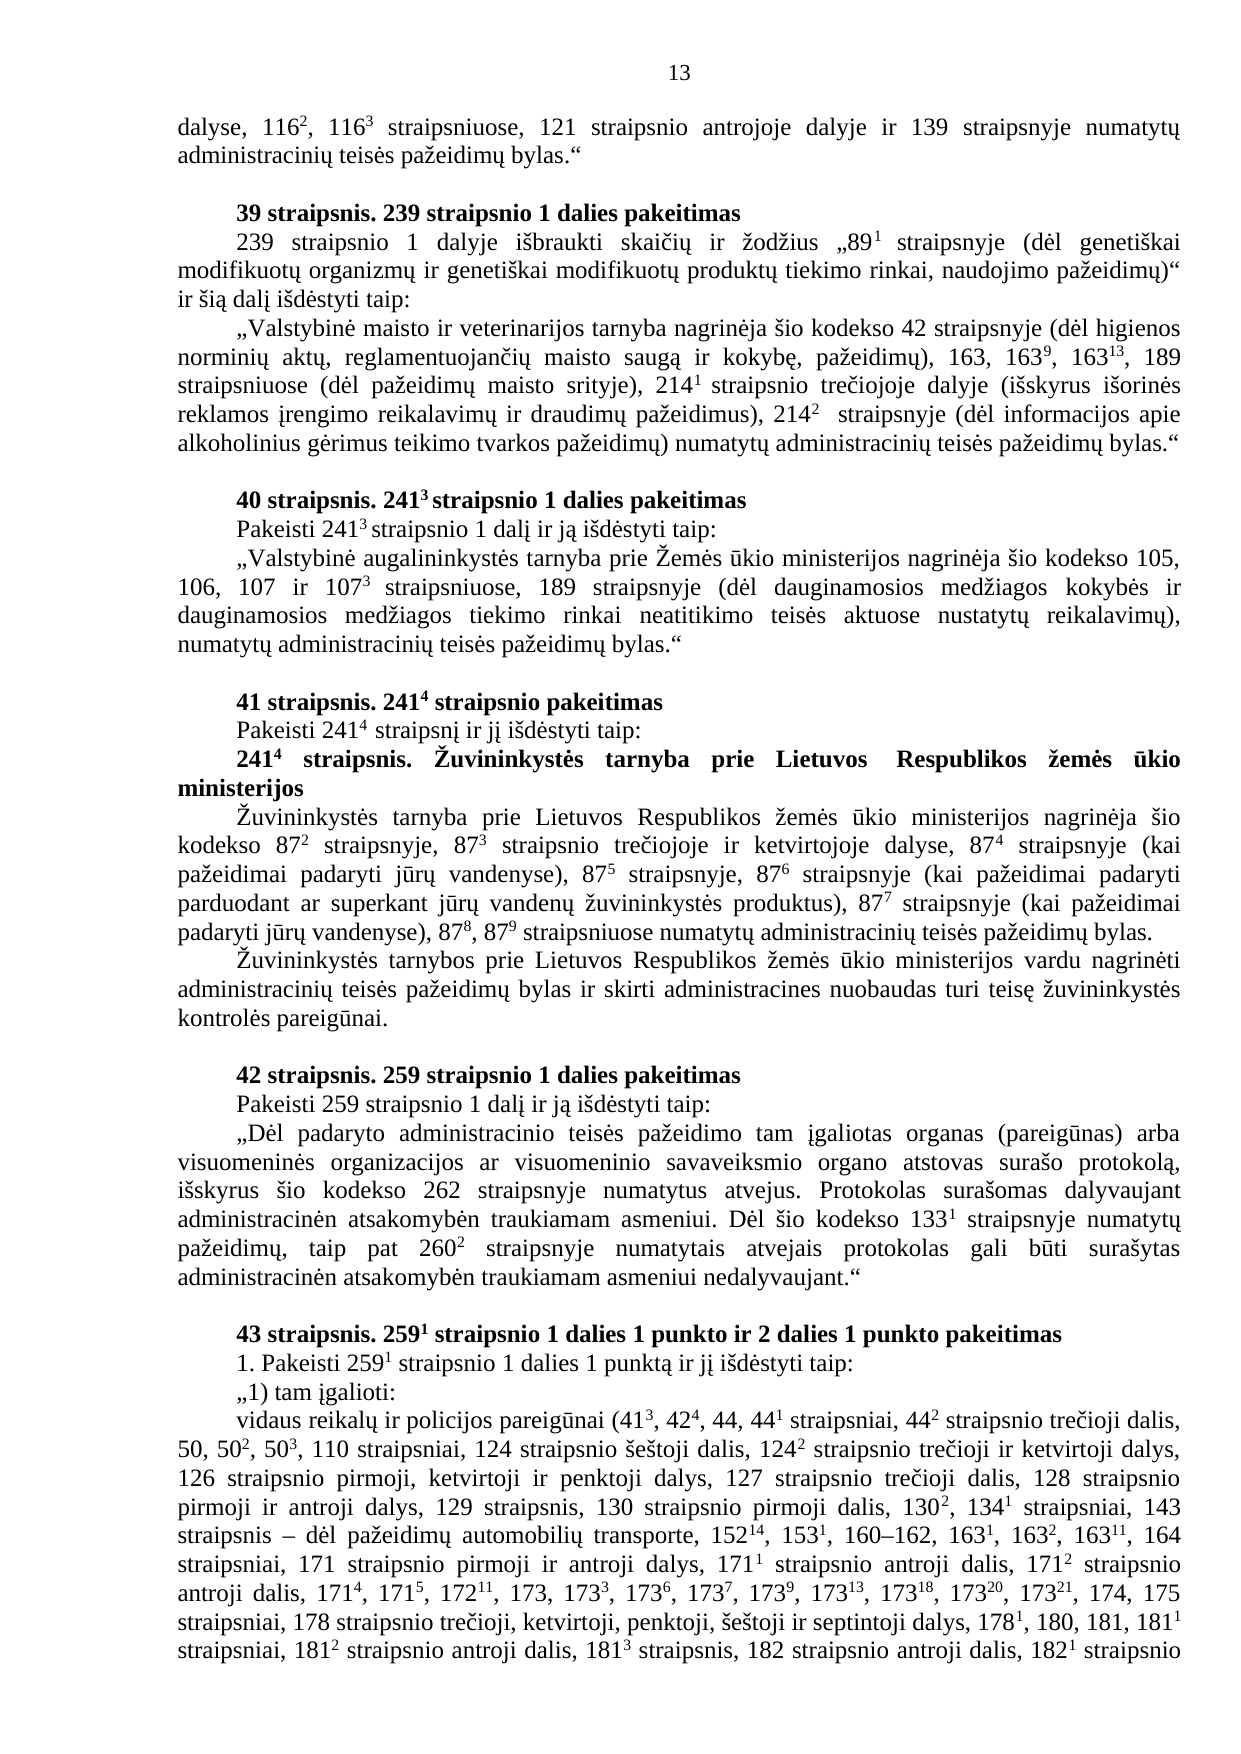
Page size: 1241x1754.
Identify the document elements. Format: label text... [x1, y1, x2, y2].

text 1. Pakeisti 2591 straipsnio 1 dalies 1 punktą ir jį išdėstyti taip: [177, 1348, 1181, 1377]
text „Valstybinė maisto ir veterinarijos tarnyba nagrinėja šio kodekso 42 straipsnyje (dėl higienos norminių aktų, reglamentuojančių maisto saugą ir kokybę, pažeidimų), 163, 1639, 16313, 189 straipsniuose (dėl pažeidimų maisto srityje), 2141 straipsnio trečiojoje dalyje (išskyrus išorinės reklamos įrengimo reikalavimų ir draudimų pažeidimus), 2142 straipsnyje (dėl informacijos apie alkoholinius gėrimus teikimo tvarkos pažeidimų) numatytų administracinių teisės pažeidimų bylas.“ [177, 313, 1181, 457]
text 42 straipsnis. 259 straipsnio 1 dalies pakeitimas [177, 1061, 1181, 1089]
text 43 straipsnis. 2591 straipsnio 1 dalies 1 punkto ir 2 dalies 1 punkto pakeitimas [177, 1319, 1181, 1348]
text dalyse, 1162, 1163 straipsniuose, 121 straipsnio antrojoje dalyje ir 139 straipsnyje numatytų administracinių teisės pažeidimų bylas.“ [177, 112, 1181, 169]
text „Valstybinė augalininkystės tarnyba prie Žemės ūkio ministerijos nagrinėja šio kodekso 105, 106, 107 ir 1073 straipsniuose, 189 straipsnyje (dėl dauginamosios medžiagos kokybės ir dauginamosios medžiagos tiekimo rinkai neatitikimo teisės aktuose nustatytų reikalavimų), numatytų administracinių teisės pažeidimų bylas.“ [177, 543, 1181, 658]
text 239 straipsnio 1 dalyje išbraukti skaičių ir žodžius „891 straipsnyje (dėl genetiškai modifikuotų organizmų ir genetiškai modifikuotų produktų tiekimo rinkai, naudojimo pažeidimų)“ ir šią dalį išdėstyti taip: [177, 227, 1181, 313]
text „Dėl padaryto administracinio teisės pažeidimo tam įgaliotas organas (pareigūnas) arba visuomeninės organizacijos ar visuomeninio savaveiksmio organo atstovas surašo protokolą, išskyrus šio kodekso 262 straipsnyje numatytus atvejus. Protokolas surašomas dalyvaujant administracinėn atsakomybėn traukiamam asmeniui. Dėl šio kodekso 1331 straipsnyje numatytų pažeidimų, taip pat 2602 straipsnyje numatytais atvejais protokolas gali būti surašytas administracinėn atsakomybėn traukiamam asmeniui nedalyvaujant.“ [177, 1118, 1181, 1291]
text 41 straipsnis. 2414 straipsnio pakeitimas [177, 687, 1181, 716]
text Žuvininkystės tarnybos prie Lietuvos Respublikos žemės ūkio ministerijos vardu nagrinėti administracinių teisės pažeidimų bylas ir skirti administracines nuobaudas turi teisę žuvininkystės kontrolės pareigūnai. [177, 946, 1181, 1032]
text Pakeisti 2413 straipsnio 1 dalį ir ją išdėstyti taip: [177, 514, 1181, 543]
text 39 straipsnis. 239 straipsnio 1 dalies pakeitimas [177, 198, 1181, 227]
text Pakeisti 259 straipsnio 1 dalį ir ją išdėstyti taip: [177, 1089, 1181, 1118]
text 40 straipsnis. 2413 straipsnio 1 dalies pakeitimas [177, 486, 1181, 514]
text „1) tam įgalioti: [177, 1377, 1181, 1406]
text vidaus reikalų ir policijos pareigūnai (413, 424, 44, 441 straipsniai, 442 straipsnio trečioji dalis, 50, 502, 503, 110 straipsniai, 124 straipsnio šeštoji dalis, 1242 straipsnio trečioji ir ketvirtoji dalys, 126 straipsnio pirmoji, ketvirtoji ir penktoji dalys, 127 straipsnio trečioji dalis, 128 straipsnio pirmoji ir antroji dalys, 129 straipsnis, 130 straipsnio pirmoji dalis, 1302, 1341 straipsniai, 143 straipsnis – dėl pažeidimų automobilių transporte, 15214, 1531, 160–162, 1631, 1632, 16311, 164 straipsniai, 171 straipsnio pirmoji ir antroji dalys, 1711 straipsnio antroji dalis, 1712 straipsnio antroji dalis, 1714, 1715, 17211, 173, 1733, 1736, 1737, 1739, 17313, 17318, 17320, 17321, 174, 175 straipsniai, 178 straipsnio trečioji, ketvirtoji, penktoji, šeštoji ir septintoji dalys, 1781, 180, 181, 1811 straipsniai, 1812 straipsnio antroji dalis, 1813 straipsnis, 182 straipsnio antroji dalis, 1821 straipsnio [177, 1406, 1181, 1664]
text Pakeisti 2414 straipsnį ir jį išdėstyti taip: [177, 716, 1181, 744]
text 2414 straipsnis. Žuvininkystės tarnyba prie Lietuvos Respublikos žemės ūkio ministerijos [177, 744, 1181, 802]
text Žuvininkystės tarnyba prie Lietuvos Respublikos žemės ūkio ministerijos nagrinėja šio kodekso 872 straipsnyje, 873 straipsnio trečiojoje ir ketvirtojoje dalyse, 874 straipsnyje (kai pažeidimai padaryti jūrų vandenyse), 875 straipsnyje, 876 straipsnyje (kai pažeidimai padaryti parduodant ar superkant jūrų vandenų žuvininkystės produktus), 877 straipsnyje (kai pažeidimai padaryti jūrų vandenyse), 878, 879 straipsniuose numatytų administracinių teisės pažeidimų bylas. [177, 802, 1181, 946]
